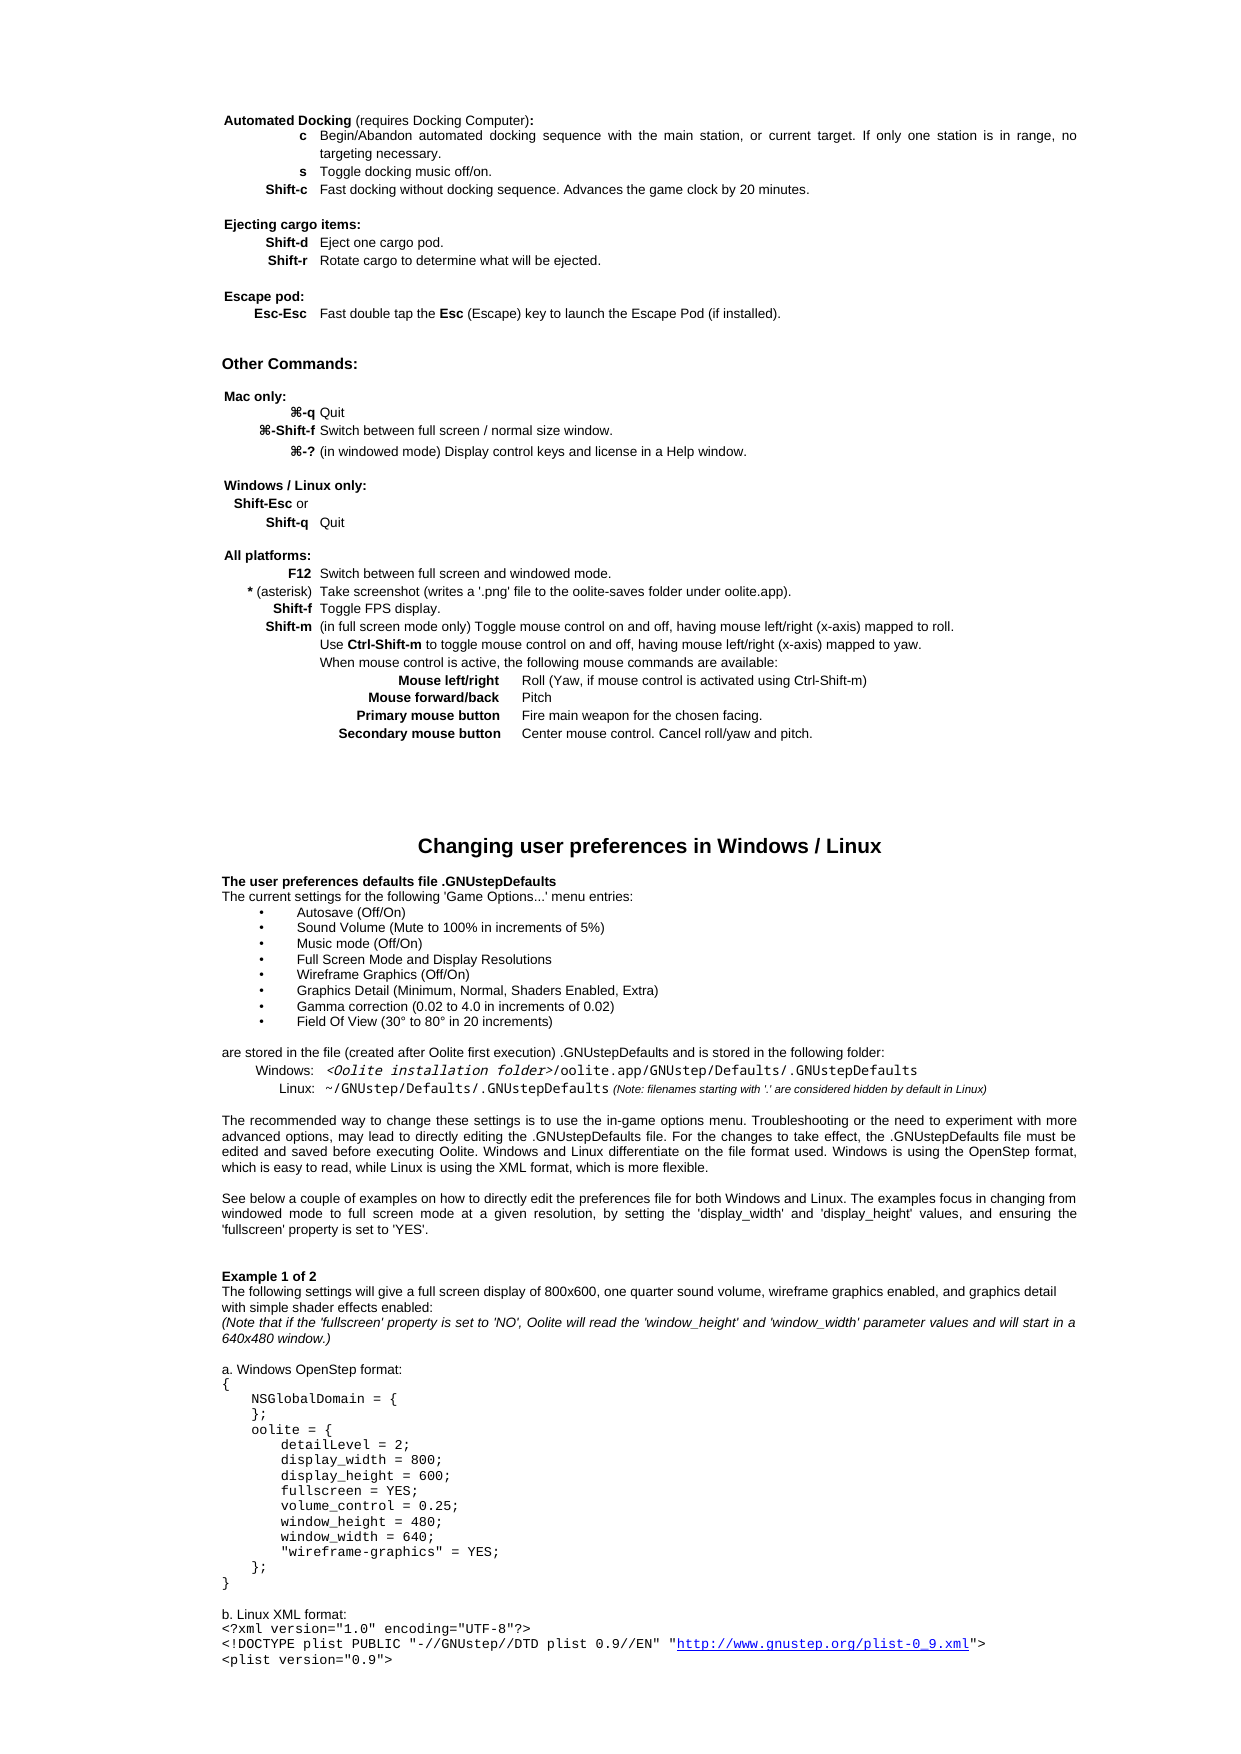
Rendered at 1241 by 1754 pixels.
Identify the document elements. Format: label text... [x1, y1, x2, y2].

text The current settings for the following 'Game Options...' menu entries: [222, 889, 1078, 904]
list Field Of View (30° to 80° in 20 increments) [259, 1014, 1078, 1029]
text "wireframe-graphics" = YES; [222, 1545, 1078, 1561]
list Full Screen Mode and Display Resolutions [259, 951, 1078, 967]
text Linux: ~/GNUstep/Defaults/.GNUstepDefaults (Note: filenames starting with '.' are considered hidden by default in Linux) [222, 1079, 1078, 1097]
list Sound Volume (Mute to 100% in increments of 5%) [259, 920, 1078, 936]
text b. Linux XML format: [222, 1607, 1078, 1622]
list Wireframe Graphics (Off/On) [259, 967, 1078, 983]
text Shift-d Eject one cargo pod. [224, 235, 965, 250]
text <?xml version="1.0" encoding="UTF-8"?> [222, 1622, 1078, 1638]
text c Begin/Abandon automated docking sequence with the main station, or current target. If only one station is in range, no targeting necessary. [224, 128, 1078, 161]
list Graphics Detail (Minimum, Normal, Shaders Enabled, Extra) [259, 983, 1078, 998]
list Autosave (Off/On) [259, 904, 1078, 920]
text The following settings will give a full screen display of 800x600, one quarter sound volume, wireframe graphics enabled, and graphics detail with simple shader effects enabled: [222, 1284, 1078, 1315]
text a. Windows OpenStep format: [222, 1361, 1078, 1377]
text <plist version="0.9"> [222, 1653, 1078, 1668]
text See below a couple of examples on how to directly edit the preferences file for both Windows and Linux. The examples focus in changing from windowed mode to full screen mode at a given resolution, by setting the 'display_width' and 'display_height' values, and ensuring the 'fullscreen' property is set to 'YES'. [222, 1191, 1078, 1237]
text ⌘-? (in windowed mode) Display control keys and license in a Help window. [224, 442, 965, 460]
text ⌘-Shift-f Switch between full screen / normal size window. [224, 421, 965, 439]
text window_height = 480; [222, 1515, 1078, 1530]
text Shift-q Quit [224, 514, 965, 530]
text s Toggle docking music off/on. [224, 164, 1078, 179]
text Esc-Esc Fast double tap the Esc (Escape) key to launch the Escape Pod (if installed). [224, 306, 965, 322]
text Shift-r Rotate cargo to determine what will be ejected. [224, 253, 965, 268]
text The recommended way to change these settings is to use the in-game options menu. Troubleshooting or the need to experiment with more advanced options, may lead to directly editing the .GNUstepDefaults file. For the changes to take effect, the .GNUstepDefaults file must be edited and saved before executing Oolite. Windows and Linux differentiate on the file format used. Windows is using the OpenStep format, which is easy to read, while Linux is using the XML format, which is more flexible. [222, 1113, 1078, 1175]
text volume_control = 0.25; [222, 1499, 1078, 1515]
text The user preferences defaults file .GNUstepDefaults [222, 873, 1078, 889]
text oolite = { [222, 1423, 1078, 1438]
text window_width = 640; [222, 1530, 1078, 1545]
text Shift-m (in full screen mode only) Toggle mouse control on and off, having mouse left/right (x-axis) mapped to roll. Use Ctrl-Shift-m to toggle mouse control on and off, having mouse left/right (x-axis) mapped to yaw. When mouse control is active, the following mouse commands are available: Mouse left/right Roll (Yaw, if mouse control is activated using Ctrl-Shift-m) Mouse forward/back Pitch Primary mouse button Fire main weapon for the chosen facing. Secondary mouse button Center mouse control. Cancel roll/yaw and pitch. [224, 619, 1077, 741]
list Music mode (Off/On) [259, 936, 1078, 951]
text Shift-c Fast docking without docking sequence. Advances the game clock by 20 minutes. [224, 181, 1078, 197]
text Mac only: [224, 388, 965, 404]
text Ejecting cargo items: [224, 217, 965, 233]
text fullscreen = YES; [222, 1484, 1078, 1499]
text NSGlobalDomain = { [222, 1392, 1078, 1407]
text Shift-f Toggle FPS display. [224, 601, 965, 617]
text All platforms: [224, 548, 965, 563]
text Changing user preferences in Windows / Linux [222, 834, 1078, 858]
text Windows: <Oolite installation folder>/oolite.app/GNUstep/Defaults/.GNUstepDefaults [222, 1061, 1078, 1079]
text (Note that if the 'fullscreen' property is set to 'NO', Oolite will read the 'window_height' and 'window_width' parameter values and will start in a 640x480 window.) [222, 1315, 1078, 1346]
list Gamma correction (0.02 to 4.0 in increments of 0.02) [259, 998, 1078, 1014]
text <!DOCTYPE plist PUBLIC "-//GNUstep//DTD plist 0.9//EN" "http://www.gnustep.org/plist-0_9.xml"> [222, 1638, 1078, 1653]
text }; [222, 1407, 1078, 1423]
text detailLevel = 2; [222, 1438, 1078, 1453]
text Automated Docking (requires Docking Computer): [224, 112, 1078, 128]
text Windows / Linux only: [224, 478, 965, 493]
text * (asterisk) Take screenshot (writes a '.png' file to the oolite-saves folder under oolite.app). [224, 583, 965, 599]
text F12 Switch between full screen and windowed mode. [224, 565, 965, 581]
text Escape pod: [224, 288, 965, 304]
text display_height = 600; [222, 1469, 1078, 1484]
text ⌘-q Quit [224, 406, 965, 421]
text Other Commands: [222, 355, 1078, 373]
text display_width = 800; [222, 1453, 1078, 1469]
text }; [222, 1561, 1078, 1576]
text are stored in the file (created after Oolite first execution) .GNUstepDefaults and is stored in the following folder: [222, 1045, 1078, 1061]
text Shift-Esc or [224, 496, 965, 511]
text { [222, 1377, 1078, 1392]
text Example 1 of 2 [222, 1268, 1078, 1284]
text } [222, 1576, 1078, 1591]
